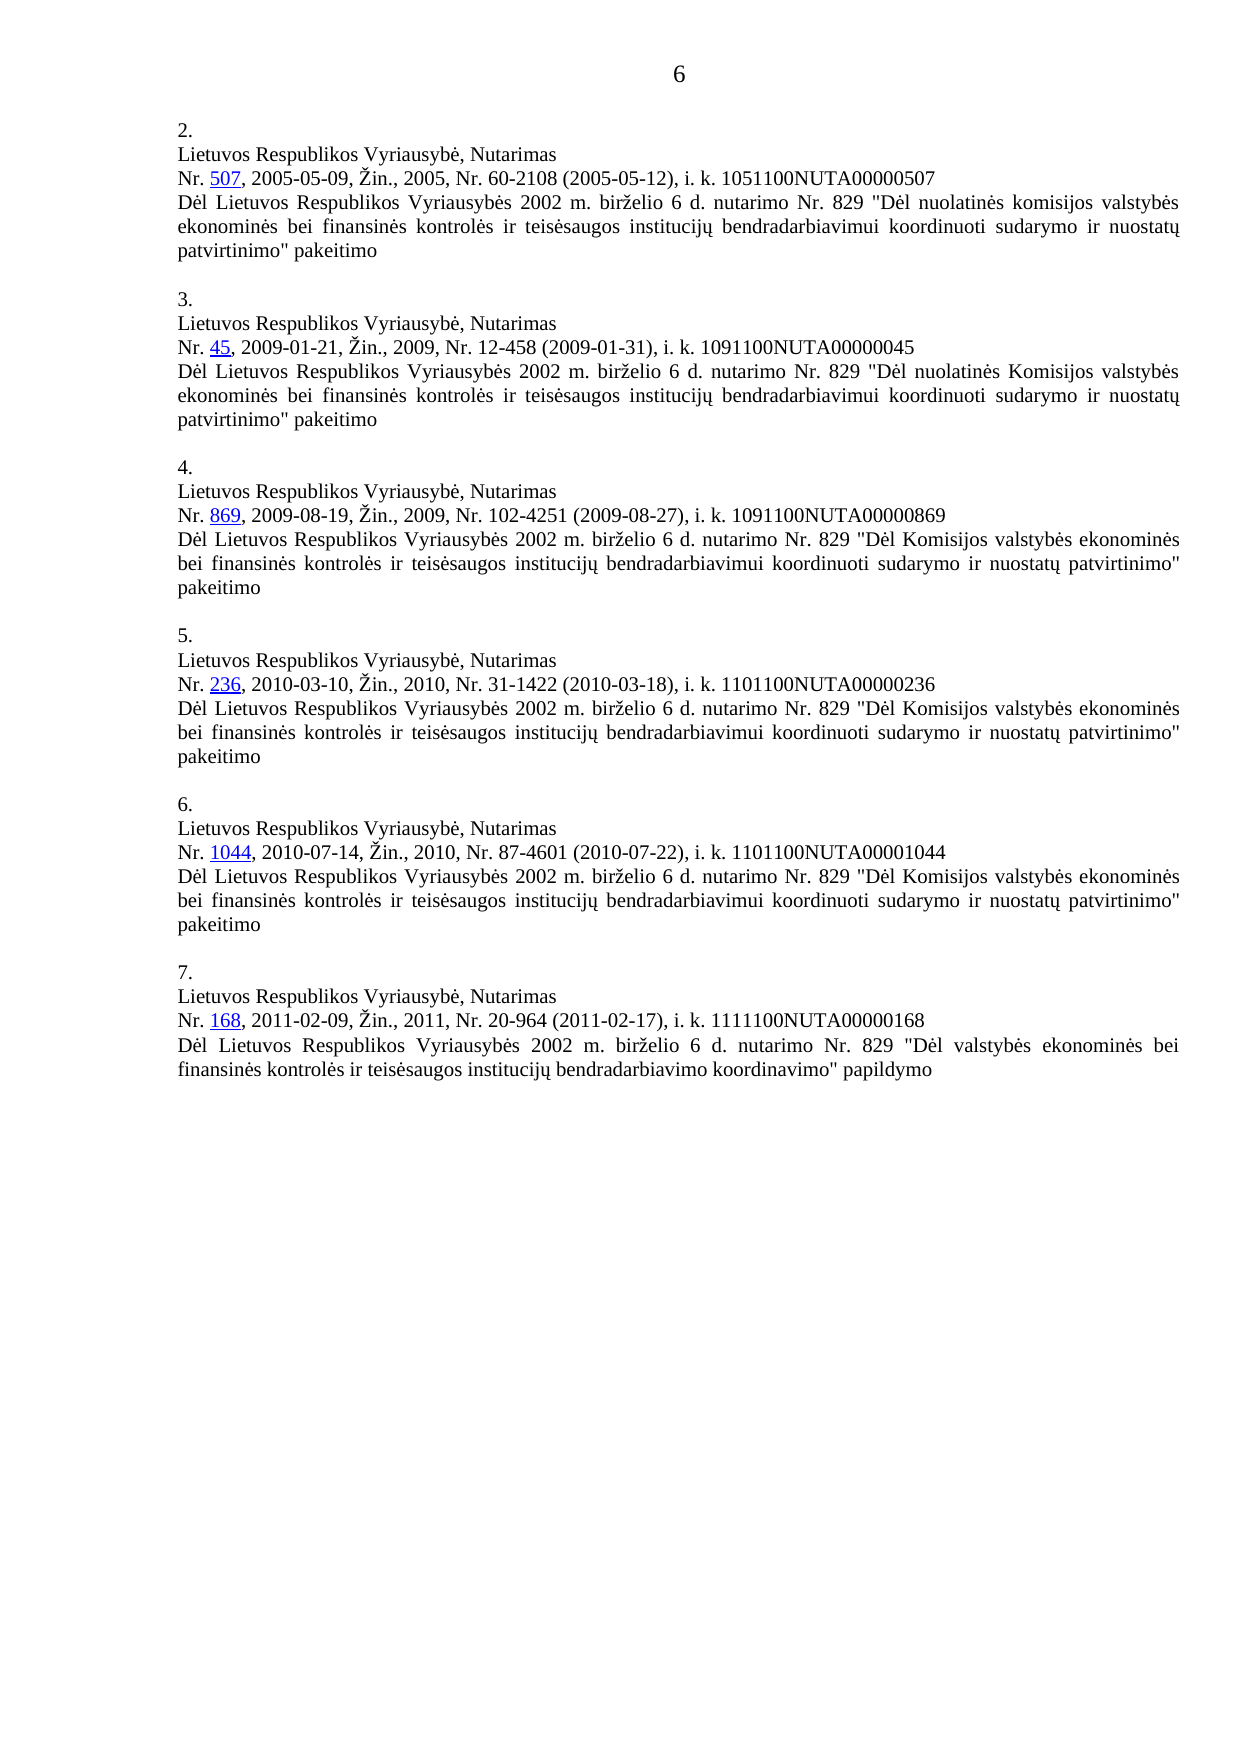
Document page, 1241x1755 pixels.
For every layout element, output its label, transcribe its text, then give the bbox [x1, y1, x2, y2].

text Lietuvos Respublikos Vyriausybė, Nutarimas [177, 142, 1181, 166]
text 4. [177, 455, 1181, 479]
text Dėl Lietuvos Respublikos Vyriausybės 2002 m. birželio 6 d. nutarimo Nr. 829 "Dėl Komisijos valstybės ekonominės bei finansinės kontrolės ir teisėsaugos institucijų bendradarbiavimui koordinuoti sudarymo ir nuostatų patvirtinimo" pakeitimo [177, 864, 1181, 936]
text Nr. 869, 2009-08-19, Žin., 2009, Nr. 102-4251 (2009-08-27), i. k. 1091100NUTA00000869 [177, 503, 1181, 527]
text Nr. 236, 2010-03-10, Žin., 2010, Nr. 31-1422 (2010-03-18), i. k. 1101100NUTA00000236 [177, 672, 1181, 696]
text 5. [177, 623, 1181, 647]
text 2. [177, 118, 1181, 142]
text Lietuvos Respublikos Vyriausybė, Nutarimas [177, 816, 1181, 840]
text Lietuvos Respublikos Vyriausybė, Nutarimas [177, 647, 1181, 672]
text 7. [177, 960, 1181, 984]
text Nr. 168, 2011-02-09, Žin., 2011, Nr. 20-964 (2011-02-17), i. k. 1111100NUTA00000168 [177, 1008, 1181, 1032]
text Dėl Lietuvos Respublikos Vyriausybės 2002 m. birželio 6 d. nutarimo Nr. 829 "Dėl Komisijos valstybės ekonominės bei finansinės kontrolės ir teisėsaugos institucijų bendradarbiavimui koordinuoti sudarymo ir nuostatų patvirtinimo" pakeitimo [177, 527, 1181, 599]
text Dėl Lietuvos Respublikos Vyriausybės 2002 m. birželio 6 d. nutarimo Nr. 829 "Dėl Komisijos valstybės ekonominės bei finansinės kontrolės ir teisėsaugos institucijų bendradarbiavimui koordinuoti sudarymo ir nuostatų patvirtinimo" pakeitimo [177, 696, 1181, 768]
text Lietuvos Respublikos Vyriausybė, Nutarimas [177, 479, 1181, 503]
text Nr. 1044, 2010-07-14, Žin., 2010, Nr. 87-4601 (2010-07-22), i. k. 1101100NUTA00001044 [177, 840, 1181, 864]
text Nr. 507, 2005-05-09, Žin., 2005, Nr. 60-2108 (2005-05-12), i. k. 1051100NUTA00000507 [177, 166, 1181, 190]
text Dėl Lietuvos Respublikos Vyriausybės 2002 m. birželio 6 d. nutarimo Nr. 829 "Dėl valstybės ekonominės bei finansinės kontrolės ir teisėsaugos institucijų bendradarbiavimo koordinavimo" papildymo [177, 1032, 1181, 1081]
text Dėl Lietuvos Respublikos Vyriausybės 2002 m. birželio 6 d. nutarimo Nr. 829 "Dėl nuolatinės komisijos valstybės ekonominės bei finansinės kontrolės ir teisėsaugos institucijų bendradarbiavimui koordinuoti sudarymo ir nuostatų patvirtinimo" pakeitimo [177, 190, 1181, 262]
text Nr. 45, 2009-01-21, Žin., 2009, Nr. 12-458 (2009-01-31), i. k. 1091100NUTA00000045 [177, 335, 1181, 359]
text Lietuvos Respublikos Vyriausybė, Nutarimas [177, 984, 1181, 1008]
text 3. [177, 287, 1181, 311]
text Dėl Lietuvos Respublikos Vyriausybės 2002 m. birželio 6 d. nutarimo Nr. 829 "Dėl nuolatinės Komisijos valstybės ekonominės bei finansinės kontrolės ir teisėsaugos institucijų bendradarbiavimui koordinuoti sudarymo ir nuostatų patvirtinimo" pakeitimo [177, 359, 1181, 431]
text 6. [177, 792, 1181, 816]
text Lietuvos Respublikos Vyriausybė, Nutarimas [177, 311, 1181, 335]
